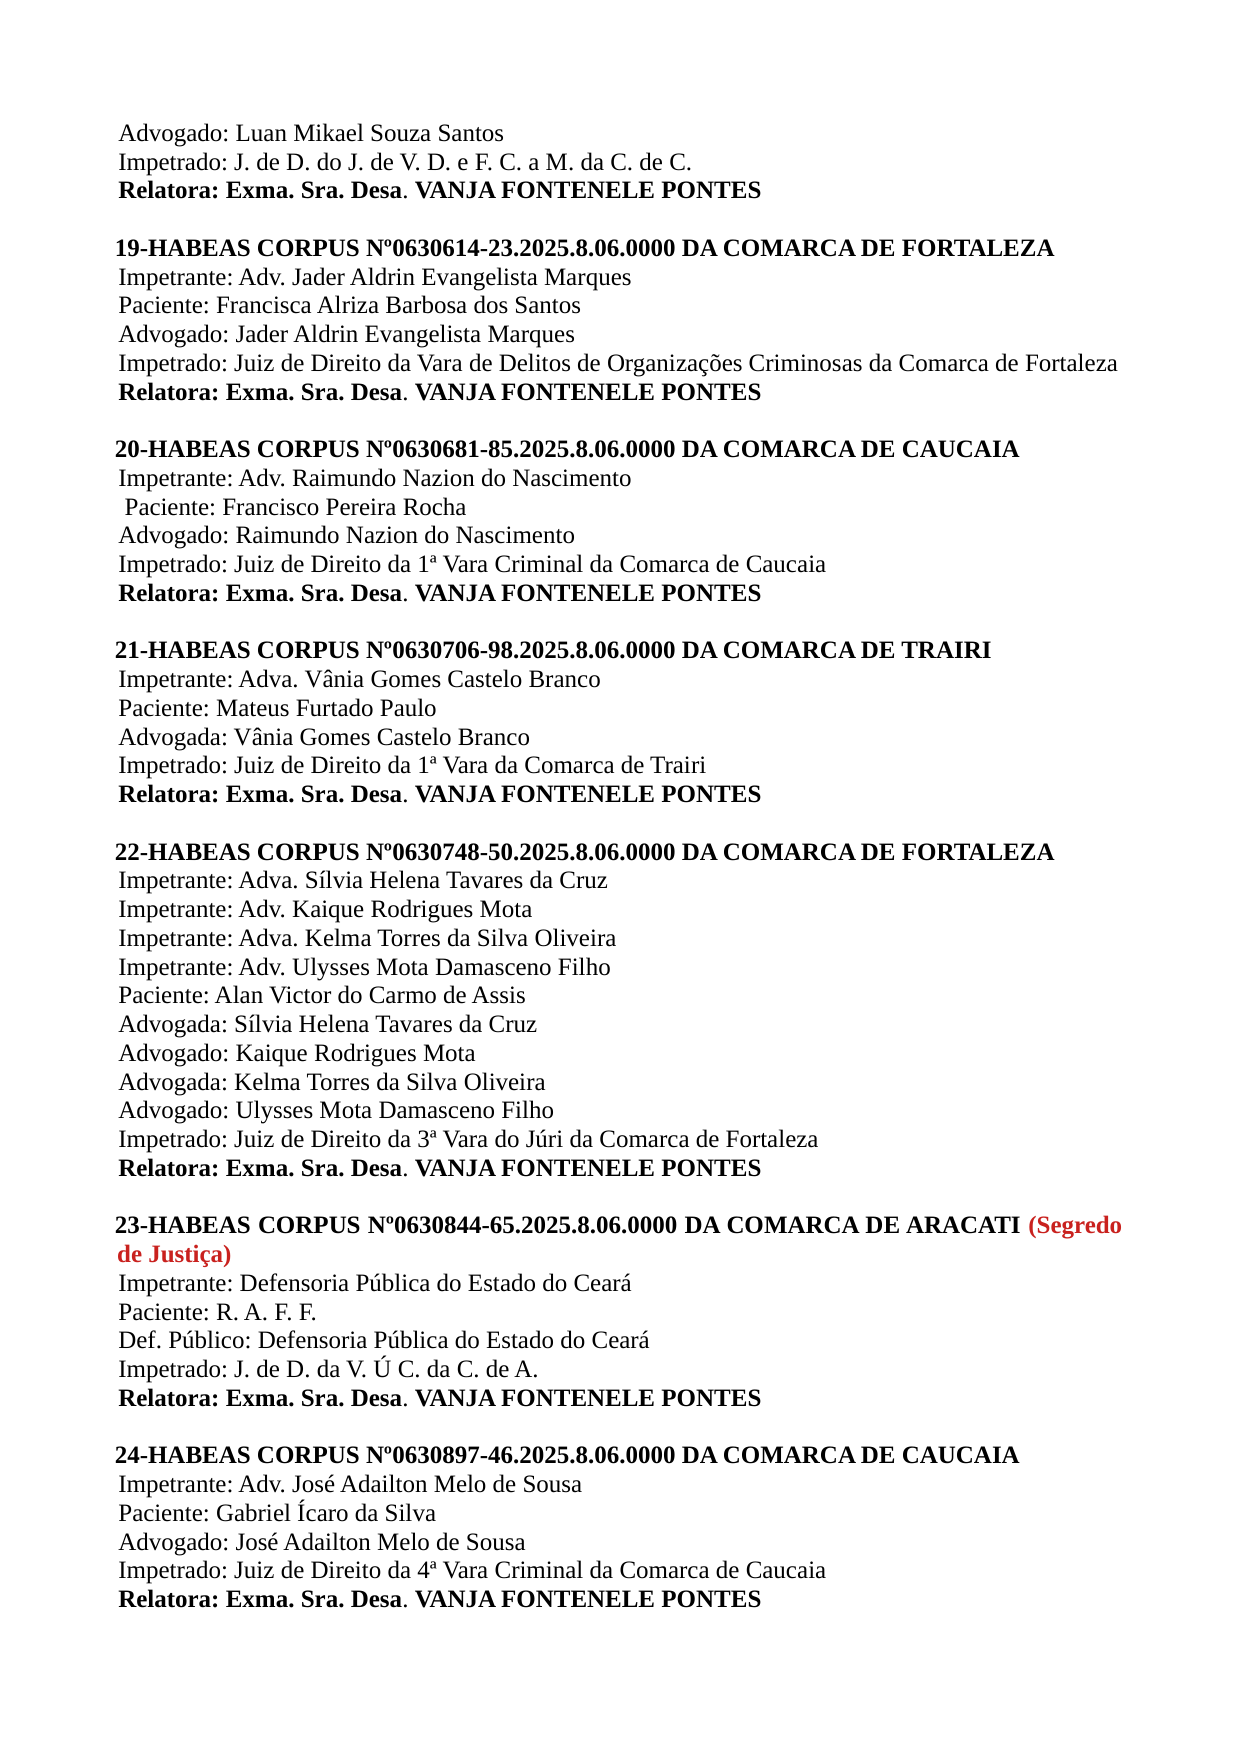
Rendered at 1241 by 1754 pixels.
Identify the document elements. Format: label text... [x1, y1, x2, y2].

text Impetrante: Adva. Vânia Gomes Castelo Branco [118, 664, 1122, 693]
text 24-HABEAS CORPUS Nº0630897-46.2025.8.06.0000 DA COMARCA DE CAUCAIA [114, 1441, 1122, 1469]
text Paciente: Francisco Pereira Rocha [118, 492, 1122, 521]
text Impetrante: Adv. Kaique Rodrigues Mota [118, 894, 1122, 923]
text Relatora: Exma. Sra. Desa. VANJA FONTENELE PONTES [118, 578, 1122, 607]
text Impetrado: J. de D. do J. de V. D. e F. C. a M. da C. de C. [118, 147, 1122, 176]
text Impetrante: Adv. Jader Aldrin Evangelista Marques [118, 262, 1122, 291]
text Advogada: Kelma Torres da Silva Oliveira [118, 1067, 1122, 1096]
text Impetrado: Juiz de Direito da 1ª Vara Criminal da Comarca de Caucaia [118, 549, 1122, 578]
text Advogado: Raimundo Nazion do Nascimento [118, 521, 1122, 549]
text Impetrante: Adv. Ulysses Mota Damasceno Filho [118, 952, 1122, 981]
text Relatora: Exma. Sra. Desa. VANJA FONTENELE PONTES [118, 1383, 1122, 1412]
text Paciente: Alan Victor do Carmo de Assis [118, 981, 1122, 1009]
text Paciente: Mateus Furtado Paulo [118, 693, 1122, 722]
text Impetrante: Defensoria Pública do Estado do Ceará [118, 1268, 1122, 1297]
text Advogada: Sílvia Helena Tavares da Cruz [118, 1009, 1122, 1038]
text 22-HABEAS CORPUS Nº0630748-50.2025.8.06.0000 DA COMARCA DE FORTALEZA [114, 837, 1122, 866]
text 23-HABEAS CORPUS Nº0630844-65.2025.8.06.0000 DA COMARCA DE ARACATI (Segredo de Justiça) [114, 1211, 1122, 1268]
text Advogado: Ulysses Mota Damasceno Filho [118, 1096, 1122, 1124]
text Impetrado: Juiz de Direito da 1ª Vara da Comarca de Trairi [118, 751, 1122, 779]
text Relatora: Exma. Sra. Desa. VANJA FONTENELE PONTES [118, 176, 1122, 204]
text Relatora: Exma. Sra. Desa. VANJA FONTENELE PONTES [118, 1584, 1122, 1613]
text 20-HABEAS CORPUS Nº0630681-85.2025.8.06.0000 DA COMARCA DE CAUCAIA [114, 434, 1122, 463]
text Impetrado: J. de D. da V. Ú C. da C. de A. [118, 1354, 1122, 1383]
text Impetrante: Adv. Raimundo Nazion do Nascimento [118, 463, 1122, 492]
text Advogada: Vânia Gomes Castelo Branco [118, 722, 1122, 751]
text Paciente: R. A. F. F. [118, 1297, 1122, 1326]
text Paciente: Francisca Alriza Barbosa dos Santos [118, 291, 1122, 319]
text 19-HABEAS CORPUS Nº0630614-23.2025.8.06.0000 DA COMARCA DE FORTALEZA [114, 233, 1122, 262]
text 21-HABEAS CORPUS Nº0630706-98.2025.8.06.0000 DA COMARCA DE TRAIRI [114, 636, 1122, 664]
text Advogado: Kaique Rodrigues Mota [118, 1038, 1122, 1067]
text Impetrado: Juiz de Direito da 4ª Vara Criminal da Comarca de Caucaia [118, 1556, 1122, 1584]
text Paciente: Gabriel Ícaro da Silva [118, 1498, 1122, 1527]
text Def. Público: Defensoria Pública do Estado do Ceará [118, 1326, 1122, 1354]
text Impetrante: Adva. Kelma Torres da Silva Oliveira [118, 923, 1122, 952]
text Impetrado: Juiz de Direito da Vara de Delitos de Organizações Criminosas da Comarca de Fortaleza [118, 348, 1122, 377]
text Impetrante: Adva. Sílvia Helena Tavares da Cruz [118, 866, 1122, 894]
text Advogado: José Adailton Melo de Sousa [118, 1527, 1122, 1556]
text Impetrado: Juiz de Direito da 3ª Vara do Júri da Comarca de Fortaleza [118, 1124, 1122, 1153]
text Relatora: Exma. Sra. Desa. VANJA FONTENELE PONTES [118, 377, 1122, 406]
text Impetrante: Adv. José Adailton Melo de Sousa [118, 1469, 1122, 1498]
text Relatora: Exma. Sra. Desa. VANJA FONTENELE PONTES [118, 1153, 1122, 1182]
text Advogado: Luan Mikael Souza Santos [118, 118, 1122, 147]
text Relatora: Exma. Sra. Desa. VANJA FONTENELE PONTES [118, 779, 1122, 808]
text Advogado: Jader Aldrin Evangelista Marques [118, 319, 1122, 348]
